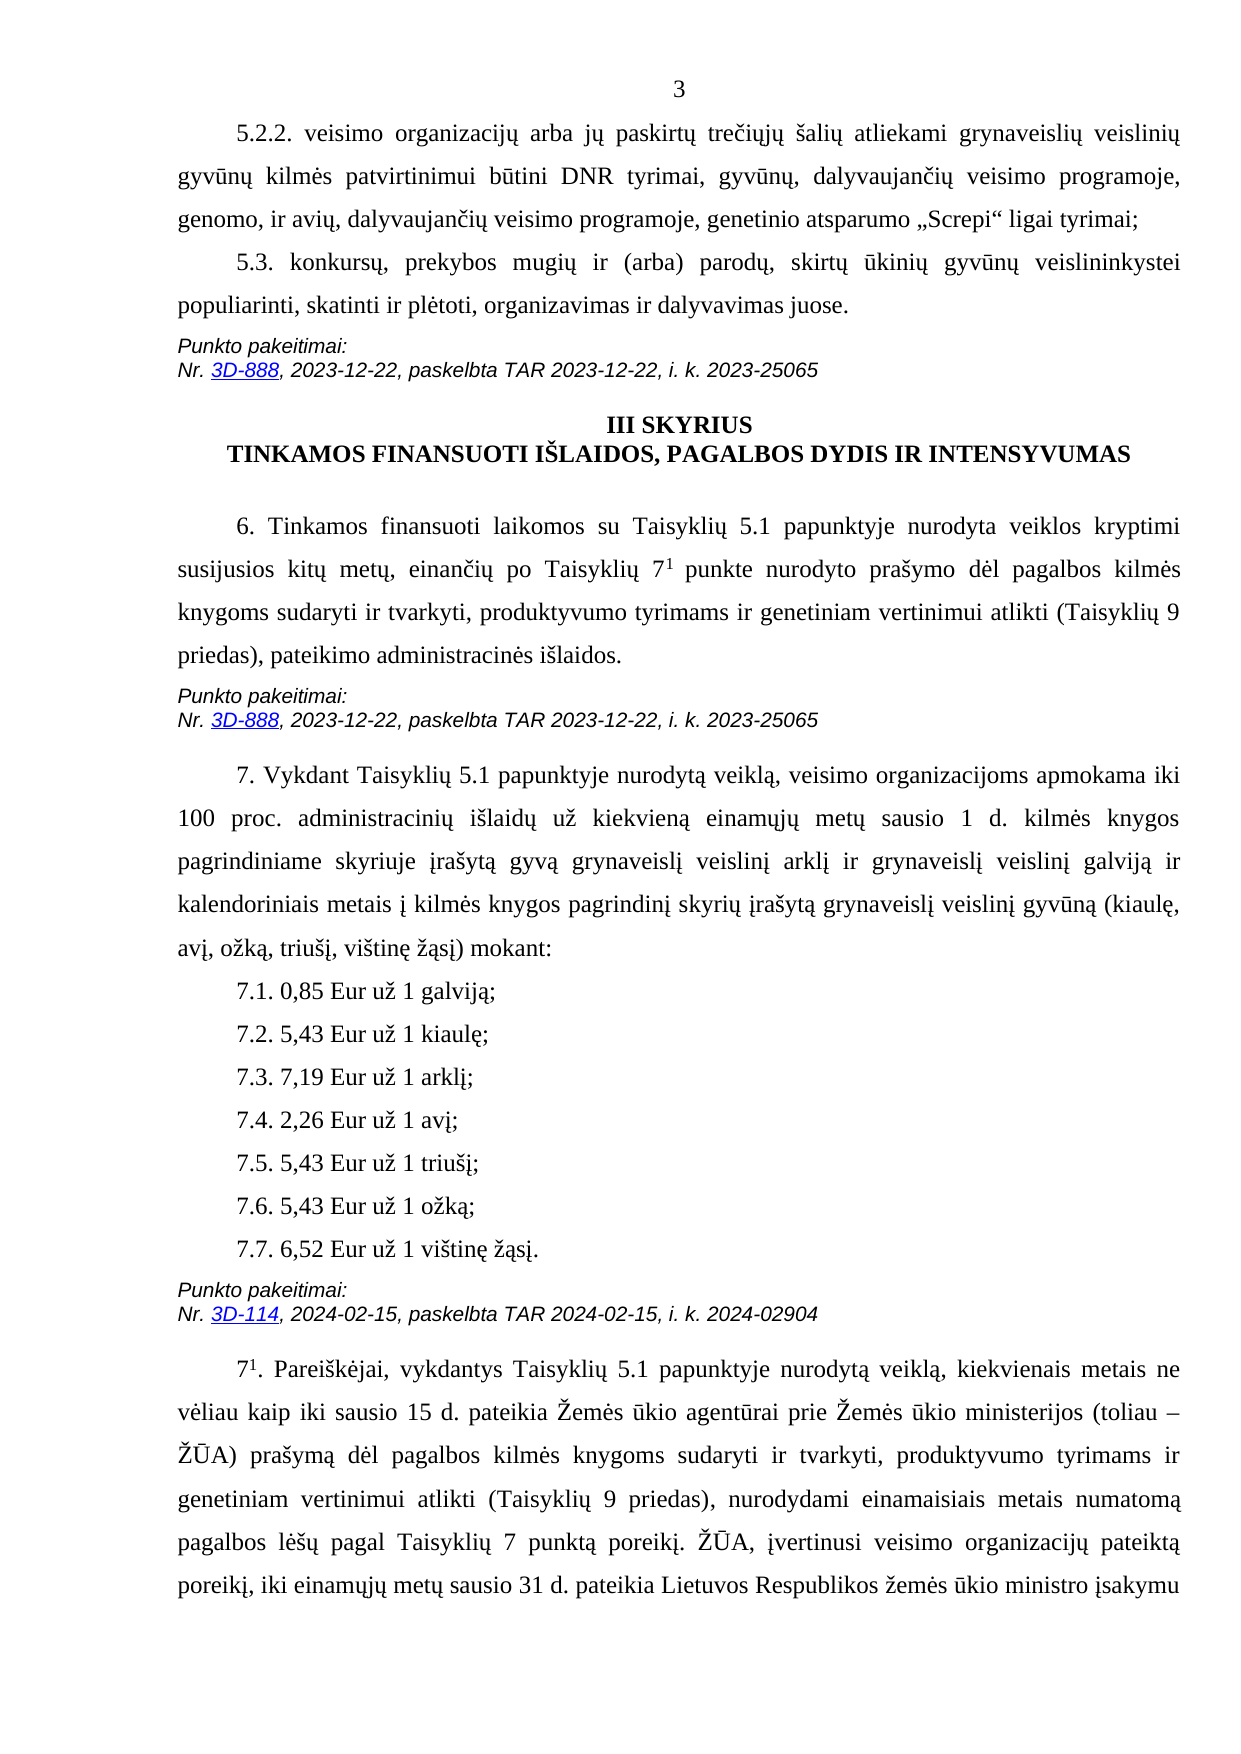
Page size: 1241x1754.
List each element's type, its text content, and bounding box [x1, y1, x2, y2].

text 7.2. 5,43 Eur už 1 kiaulę; [177, 1019, 1181, 1048]
text 6. Tinkamos finansuoti laikomos su Taisyklių 5.1 papunktyje nurodyta veiklos kryptimi susijusios kitų metų, einančių po Taisyklių 71 punkte nurodyto prašymo dėl pagalbos kilmės knygoms sudaryti ir tvarkyti, produktyvumo tyrimams ir genetiniam vertinimui atlikti (Taisyklių 9 priedas), pateikimo administracinės išlaidos. [177, 511, 1181, 669]
text Punkto pakeitimai: [177, 1278, 1181, 1302]
text Nr. 3D-888, 2023-12-22, paskelbta TAR 2023-12-22, i. k. 2023-25065 [177, 358, 1181, 382]
text Nr. 3D-114, 2024-02-15, paskelbta TAR 2024-02-15, i. k. 2024-02904 [177, 1302, 1181, 1326]
text 7.4. 2,26 Eur už 1 avį; [177, 1105, 1181, 1134]
text TINKAMOS FINANSUOTI IŠLAIDOS, PAGALBOS DYDIS IR INTENSYVUMAS [177, 439, 1181, 468]
text 7.6. 5,43 Eur už 1 ožką; [177, 1191, 1181, 1220]
text Punkto pakeitimai: [177, 334, 1181, 358]
text 7.1. 0,85 Eur už 1 galviją; [177, 976, 1181, 1004]
text 7. Vykdant Taisyklių 5.1 papunktyje nurodytą veiklą, veisimo organizacijoms apmokama iki 100 proc. administracinių išlaidų už kiekvieną einamųjų metų sausio 1 d. kilmės knygos pagrindiniame skyriuje įrašytą gyvą grynaveislį veislinį arklį ir grynaveislį veislinį galviją ir kalendoriniais metais į kilmės knygos pagrindinį skyrių įrašytą grynaveislį veislinį gyvūną (kiaulę, avį, ožką, triušį, vištinę žąsį) mokant: [177, 760, 1181, 961]
text 5.3. konkursų, prekybos mugių ir (arba) parodų, skirtų ūkinių gyvūnų veislininkystei populiarinti, skatinti ir plėtoti, organizavimas ir dalyvavimas juose. [177, 247, 1181, 319]
text 7.7. 6,52 Eur už 1 vištinę žąsį. [177, 1234, 1181, 1263]
text 5.2.2. veisimo organizacijų arba jų paskirtų trečiųjų šalių atliekami grynaveislių veislinių gyvūnų kilmės patvirtinimui būtini DNR tyrimai, gyvūnų, dalyvaujančių veisimo programoje, genomo, ir avių, dalyvaujančių veisimo programoje, genetinio atsparumo „Screpi“ ligai tyrimai; [177, 118, 1181, 233]
text 7.5. 5,43 Eur už 1 triušį; [177, 1148, 1181, 1177]
text III SKYRIUS [177, 410, 1181, 439]
text 71. Pareiškėjai, vykdantys Taisyklių 5.1 papunktyje nurodytą veiklą, kiekvienais metais ne vėliau kaip iki sausio 15 d. pateikia Žemės ūkio agentūrai prie Žemės ūkio ministerijos (toliau – ŽŪA) prašymą dėl pagalbos kilmės knygoms sudaryti ir tvarkyti, produktyvumo tyrimams ir genetiniam vertinimui atlikti (Taisyklių 9 priedas), nurodydami einamaisiais metais numatomą pagalbos lėšų pagal Taisyklių 7 punktą poreikį. ŽŪA, įvertinusi veisimo organizacijų pateiktą poreikį, iki einamųjų metų sausio 31 d. pateikia Lietuvos Respublikos žemės ūkio ministro įsakymu [177, 1354, 1181, 1599]
text 7.3. 7,19 Eur už 1 arklį; [177, 1062, 1181, 1091]
text Punkto pakeitimai: [177, 683, 1181, 707]
text Nr. 3D-888, 2023-12-22, paskelbta TAR 2023-12-22, i. k. 2023-25065 [177, 707, 1181, 731]
